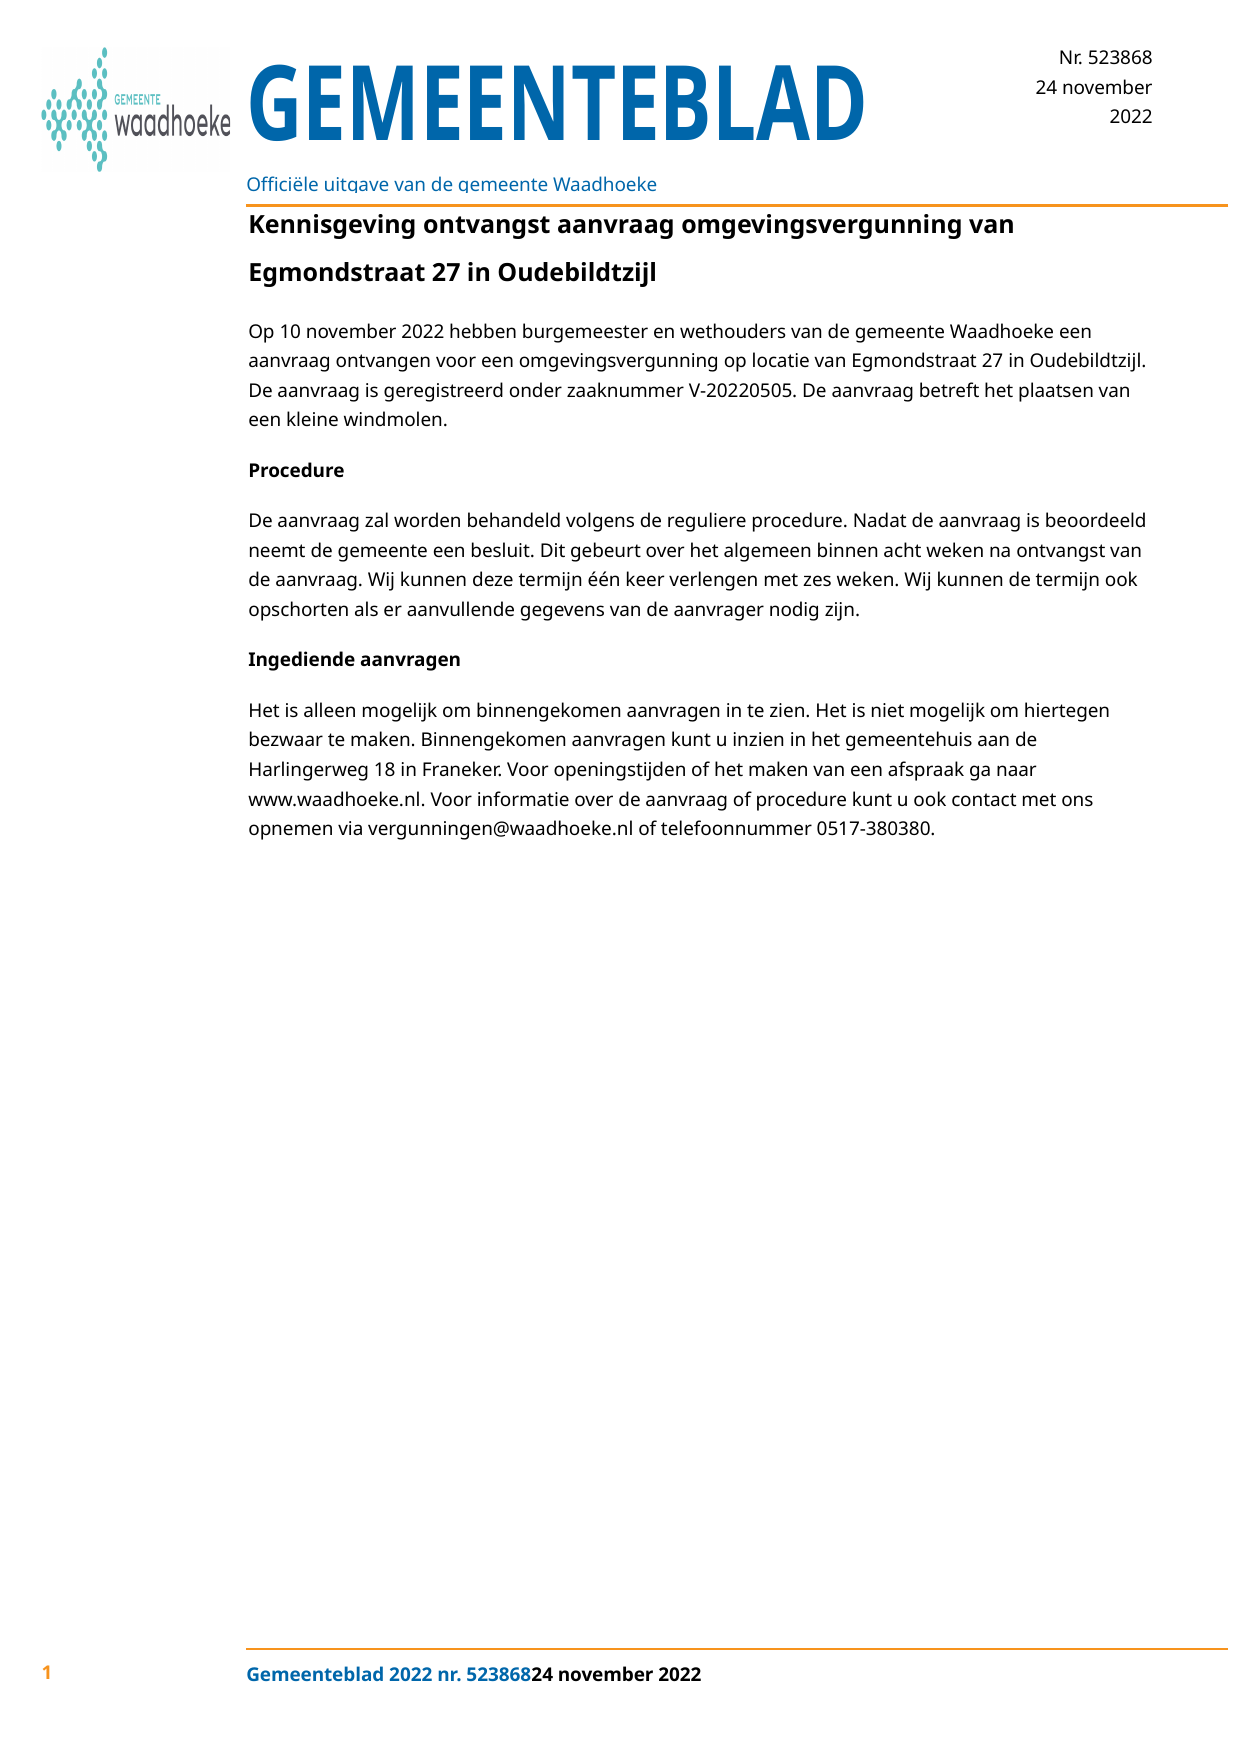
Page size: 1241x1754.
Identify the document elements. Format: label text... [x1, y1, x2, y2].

text Ingediende aanvragen [248, 647, 1152, 672]
text Op 10 november 2022 hebben burgemeester en wethouders van de gemeente Waadhoeke een aanvraag ontvangen voor een omgevingsvergunning op locatie van Egmondstraat 27 in Oudebildtzijl. De aanvraag is geregistreerd onder zaaknummer V-20220505. De aanvraag betreft het plaatsen van een kleine windmolen. [248, 318, 1152, 432]
text De aanvraag zal worden behandeld volgens de reguliere procedure. Nadat de aanvraag is beoordeeld neemt de gemeente een besluit. Dit gebeurt over het algemeen binnen acht weken na ontvangst van de aanvraag. Wij kunnen deze termijn één keer verlengen met zes weken. Wij kunnen de termijn ook opschorten als er aanvullende gegevens van de aanvrager nodig zijn. [248, 507, 1152, 622]
text Procedure [248, 457, 1152, 483]
text Het is alleen mogelijk om binnengekomen aanvragen in te zien. Het is niet mogelijk om hiertegen bezwaar te maken. Binnengekomen aanvragen kunt u inzien in het gemeentehuis aan de Harlingerweg 18 in Franeker. Voor openingstijden of het maken van een afspraak ga naar www.waadhoeke.nl. Voor informatie over de aanvraag of procedure kunt u ook contact met ons opnemen via vergunningen@waadhoeke.nl of telefoonnummer 0517-380380. [248, 697, 1152, 841]
picture [41, 47, 231, 172]
text Kennisgeving ontvangst aanvraag omgevingsvergunning van Egmondstraat 27 in Oudebildtzijl [248, 207, 1152, 288]
